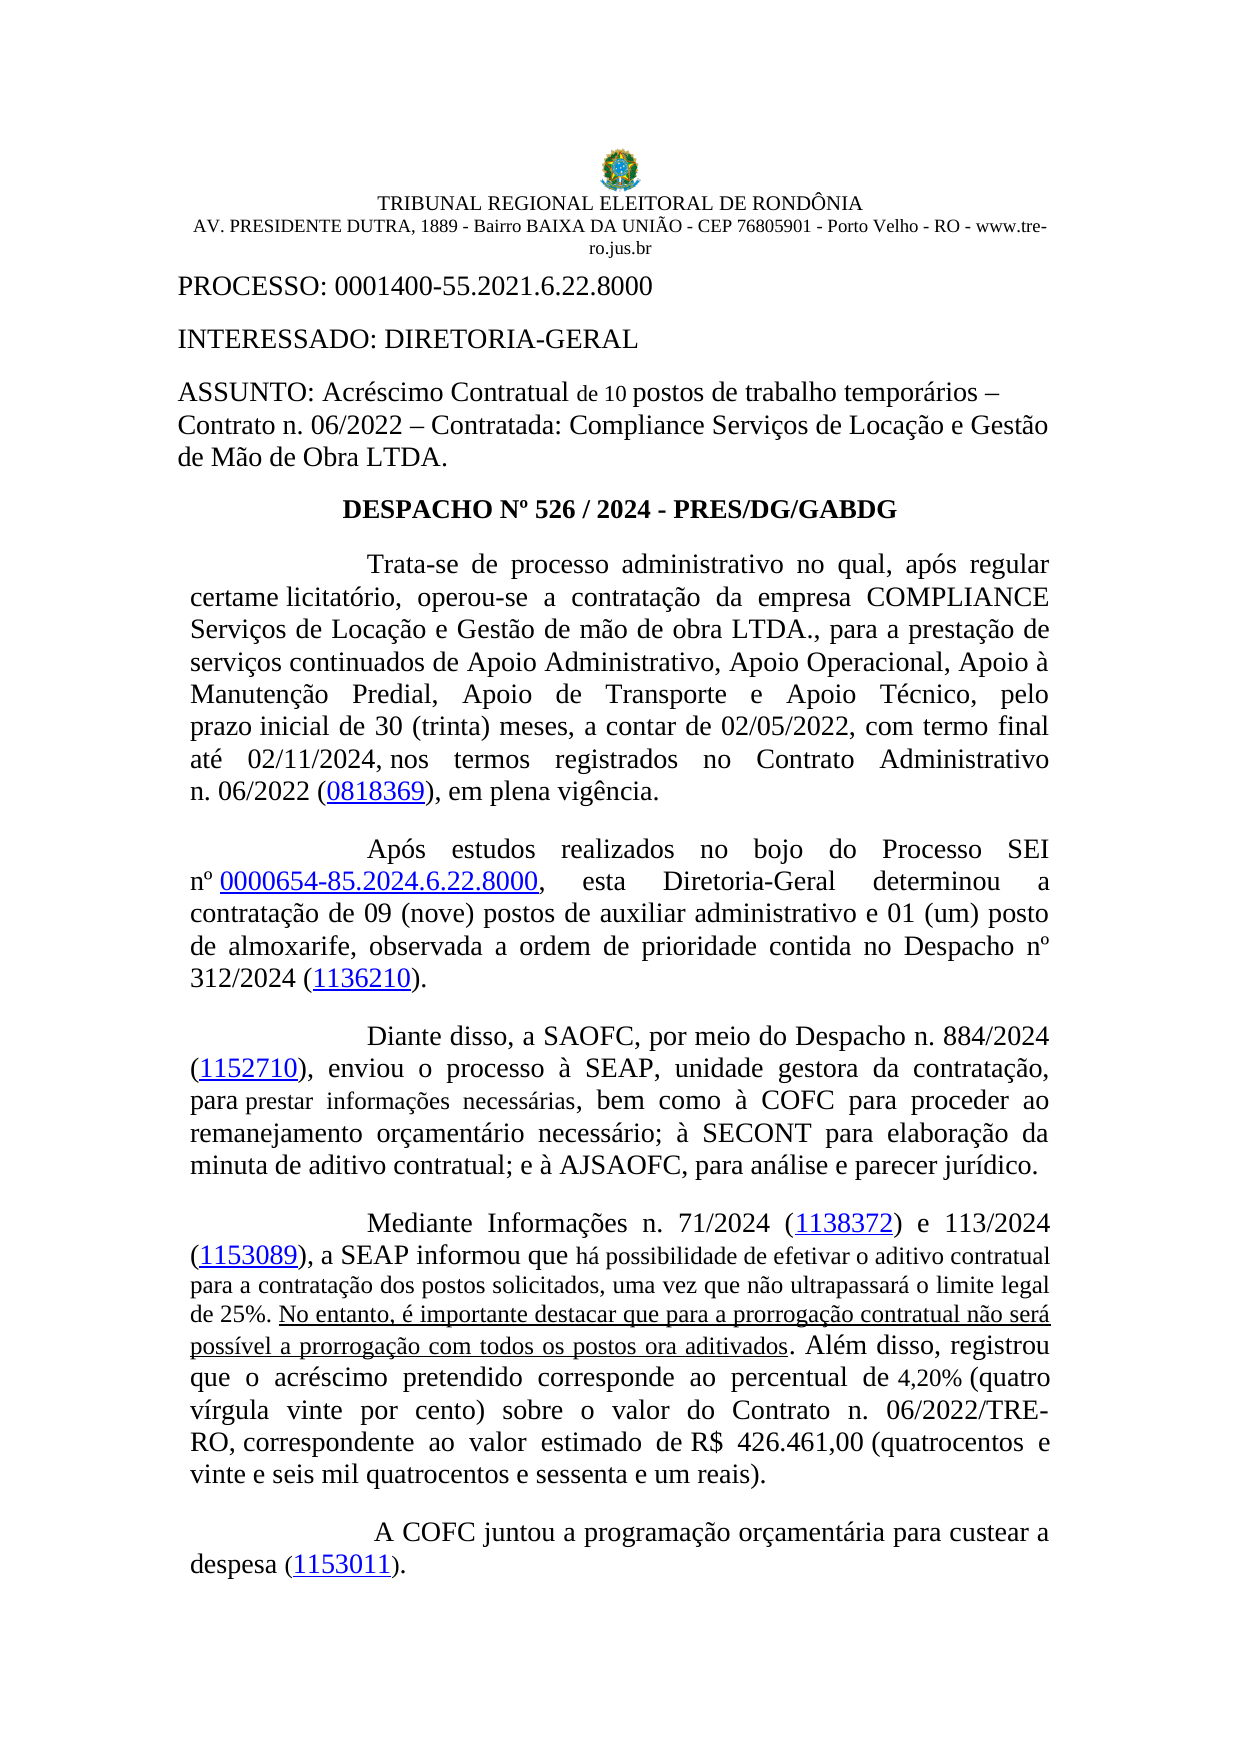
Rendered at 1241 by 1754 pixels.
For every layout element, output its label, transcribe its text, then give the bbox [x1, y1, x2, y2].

text Após estudos realizados no bojo do Processo SEI nº 0000654-85.2024.6.22.8000, esta Diretoria-Geral determinou a contratação de 09 (nove) postos de auxiliar administrativo e 01 (um) posto de almoxarife, observada a ordem de prioridade contida no Despacho nº 312/2024 (1136210). [190, 832, 1051, 994]
text Mediante Informações n. 71/2024 (1138372) e 113/2024 (1153089), a SEAP informou que há possibilidade de efetivar o aditivo contratual para a contratação dos postos solicitados, uma vez que não ultrapassará o limite legal de 25%. No entanto, é importante destacar que para a prorrogação contratual não será possível a prorrogação com todos os postos ora aditivados. Além disso, registrou que o acréscimo pretendido corresponde ao percentual de 4,20% (quatro vírgula vinte por cento) sobre o valor do Contrato n. 06/2022/TRE-RO, correspondente ao valor estimado de R$ 426.461,00 (quatrocentos e vinte e seis mil quatrocentos e sessenta e um reais). [190, 1206, 1051, 1490]
text PROCESSO: 0001400-55.2021.6.22.8000 [177, 269, 1063, 301]
text ASSUNTO: Acréscimo Contratual de 10 postos de trabalho temporários – Contrato n. 06/2022 – Contratada: Compliance Serviços de Locação e Gestão de Mão de Obra LTDA. [177, 375, 1063, 473]
text Despacho Nº 526 / 2024 - PRES/DG/GABDG [177, 493, 1063, 524]
text A COFC juntou a programação orçamentária para custear a despesa (1153011). [190, 1515, 1051, 1580]
text AV. PRESIDENTE DUTRA, 1889 - Bairro BAIXA DA UNIÃO - CEP 76805901 - Porto Velho - RO - www.tre-ro.jus.br [177, 215, 1063, 258]
text Diante disso, a SAOFC, por meio do Despacho n. 884/2024 (1152710), enviou o processo à SEAP, unidade gestora da contratação, para prestar informações necessárias, bem como à COFC para proceder ao remanejamento orçamentário necessário; à SECONT para elaboração da minuta de aditivo contratual; e à AJSAOFC, para análise e parecer jurídico. [190, 1019, 1051, 1181]
text TRIBUNAL REGIONAL ELEITORAL DE RONDÔNIA [177, 191, 1063, 215]
text Trata-se de processo administrativo no qual, após regular certame licitatório, operou-se a contratação da empresa COMPLIANCE Serviços de Locação e Gestão de mão de obra LTDA., para a prestação de serviços continuados de Apoio Administrativo, Apoio Operacional, Apoio à Manutenção Predial, Apoio de Transporte e Apoio Técnico, pelo prazo inicial de 30 (trinta) meses, a contar de 02/05/2022, com termo final até 02/11/2024, nos termos registrados no Contrato Administrativo n. 06/2022 (0818369), em plena vigência. [190, 547, 1051, 807]
text INTERESSADO: DIRETORIA-GERAL [177, 322, 1063, 354]
